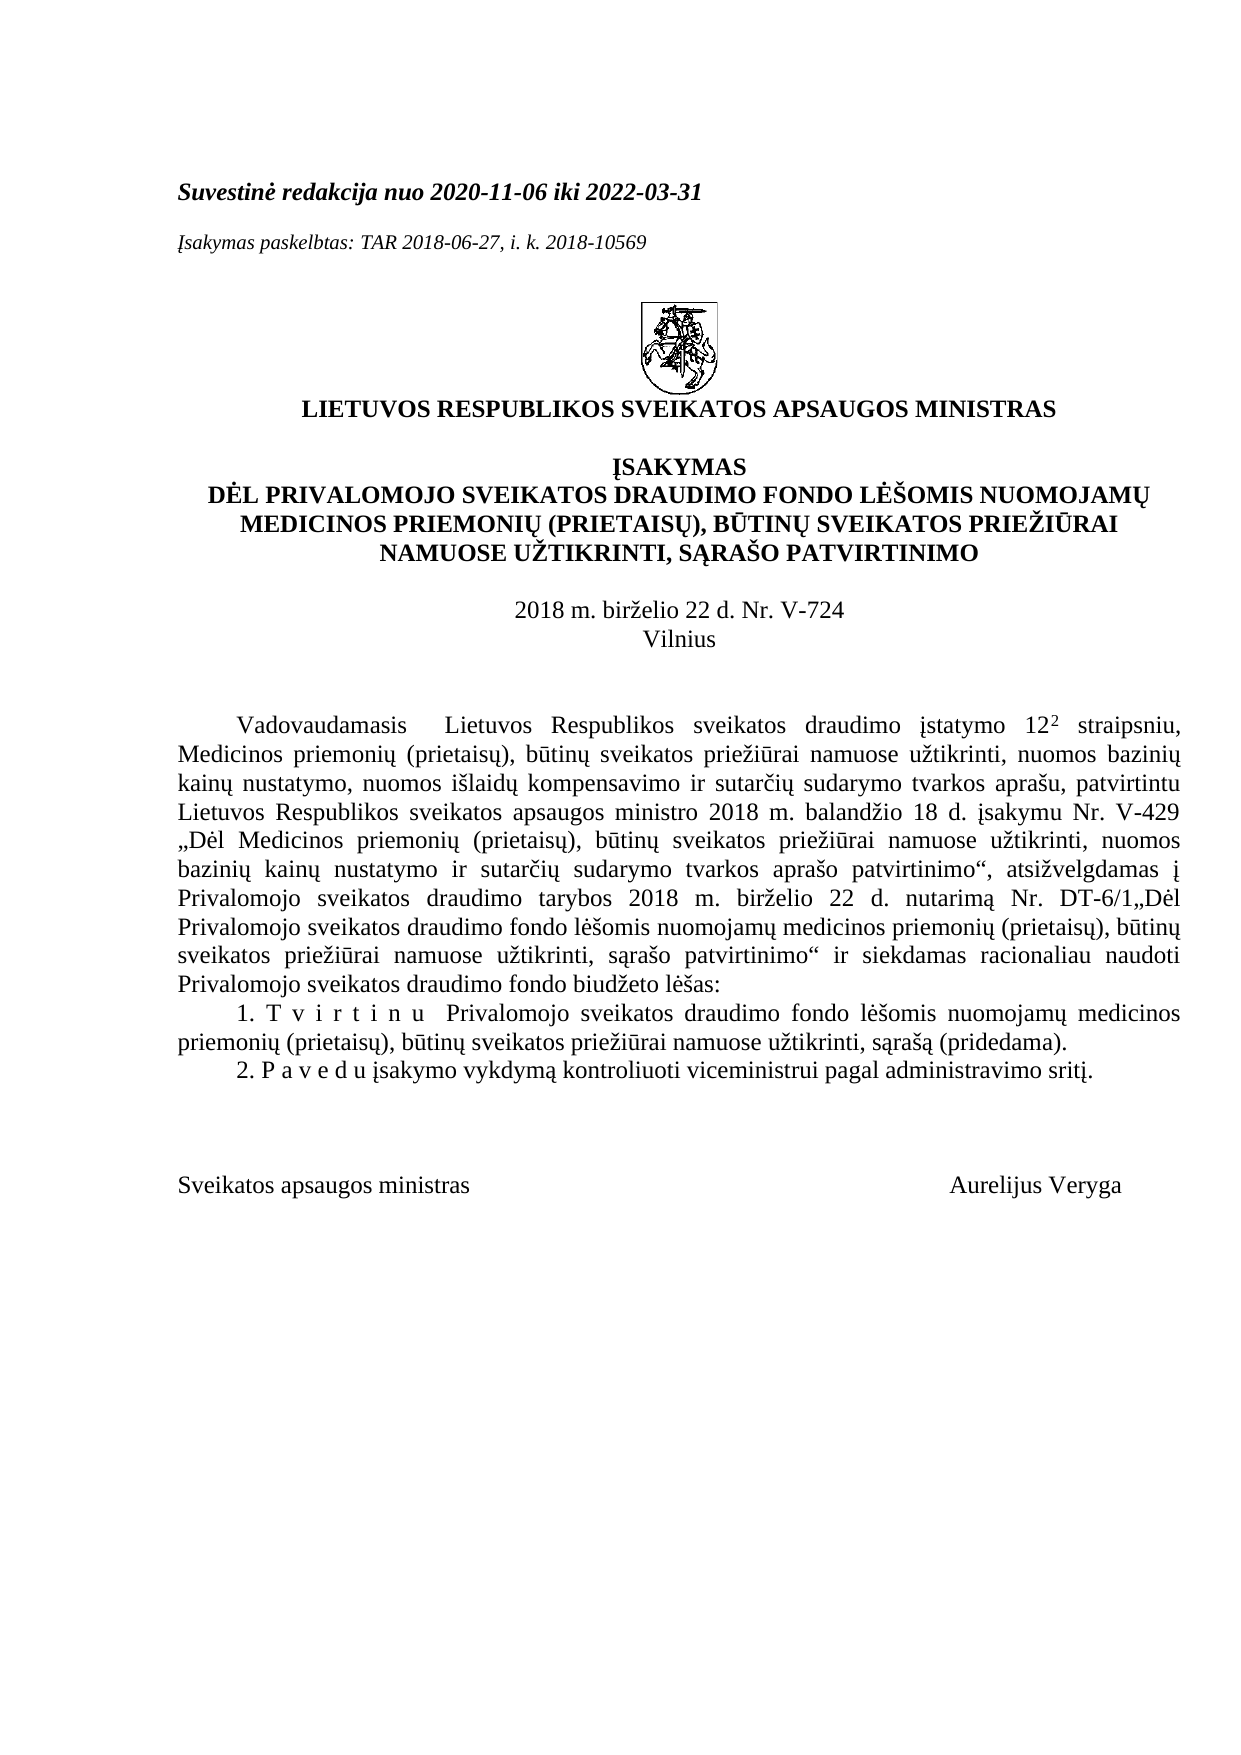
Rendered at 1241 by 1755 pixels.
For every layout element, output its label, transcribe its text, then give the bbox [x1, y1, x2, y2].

text Sveikatos apsaugos ministras Aurelijus Veryga [177, 1171, 1181, 1199]
text ĮSAKYMAS [177, 452, 1181, 481]
text 1. T v i r t i n u Privalomojo sveikatos draudimo fondo lėšomis nuomojamų medicinos priemonių (prietaisų), būtinų sveikatos priežiūrai namuose užtikrinti, sąrašą (pridedama). [177, 998, 1181, 1056]
text Vadovaudamasis Lietuvos Respublikos sveikatos draudimo įstatymo 122 straipsniu, Medicinos priemonių (prietaisų), būtinų sveikatos priežiūrai namuose užtikrinti, nuomos bazinių kainų nustatymo, nuomos išlaidų kompensavimo ir sutarčių sudarymo tvarkos aprašu, patvirtintu Lietuvos Respublikos sveikatos apsaugos ministro 2018 m. balandžio 18 d. įsakymu Nr. V-429 „Dėl Medicinos priemonių (prietaisų), būtinų sveikatos priežiūrai namuose užtikrinti, nuomos bazinių kainų nustatymo ir sutarčių sudarymo tvarkos aprašo patvirtinimo“, atsižvelgdamas į Privalomojo sveikatos draudimo tarybos 2018 m. birželio 22 d. nutarimą Nr. DT-6/1„Dėl Privalomojo sveikatos draudimo fondo lėšomis nuomojamų medicinos priemonių (prietaisų), būtinų sveikatos priežiūrai namuose užtikrinti, sąrašo patvirtinimo“ ir siekdamas racionaliau naudoti Privalomojo sveikatos draudimo fondo biudžeto lėšas: [177, 711, 1181, 998]
text Įsakymas paskelbtas: TAR 2018-06-27, i. k. 2018-10569 [177, 230, 1181, 254]
text 2. P a v e d u įsakymo vykdymą kontroliuoti viceministrui pagal administravimo sritį. [177, 1056, 1181, 1084]
text 2018 m. birželio 22 d. Nr. V-724 [177, 596, 1181, 624]
text Suvestinė redakcija nuo 2020-11-06 iki 2022-03-31 [177, 177, 1181, 206]
text Vilnius [177, 624, 1181, 653]
text Lietuvos Respublikos sveikatos apsaugos ministrAS [177, 394, 1181, 423]
text Dėl Privalomojo sveikatos draudimo fondo lėšomis nuomojamų medicinos priemonių (prietaisų), būtinų sveikatos priežiūrai namuose užtikrinti, sąrašO patvirtinimo [177, 481, 1181, 567]
